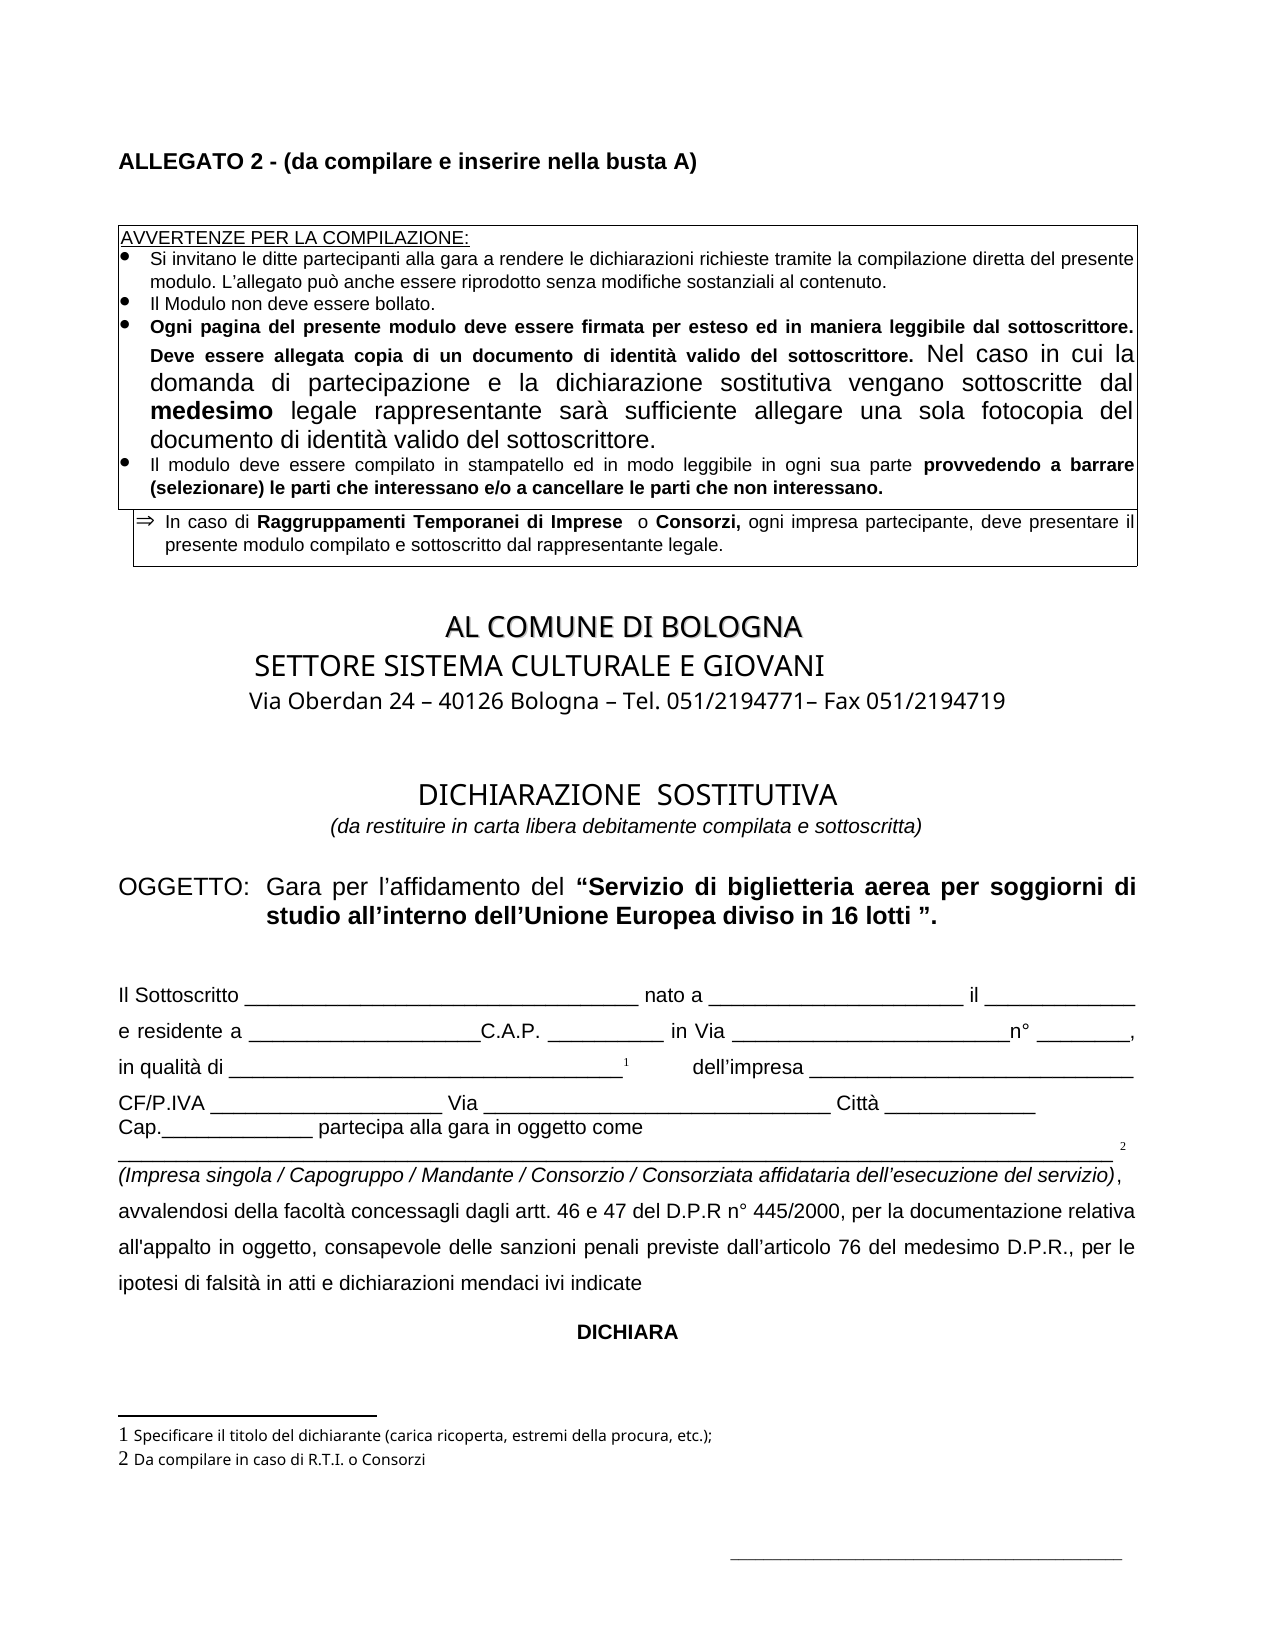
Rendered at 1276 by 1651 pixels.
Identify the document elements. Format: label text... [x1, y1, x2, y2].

text SETTORE SISTEMA CULTURALE E GIOVANI [118, 646, 998, 685]
list In caso di Raggruppamenti Temporanei di Imprese o Consorzi, ogni impresa partecipante, deve presentare il presente modulo compilato e sottoscritto dal rappresentante legale. [134, 510, 1137, 566]
list Si invitano le ditte partecipanti alla gara a rendere le dichiarazioni richieste tramite la compilazione diretta del presente modulo. L’allegato può anche essere riprodotto senza modifiche sostanziali al contenuto. [119, 246, 1137, 291]
text CF/P.IVA ____________________ Via ______________________________ Città _____________ Cap._____________ partecipa alla gara in oggetto come ______________________________________________________________________________________ [118, 1091, 1151, 1163]
text ALLEGATO 2 - (da compilare e inserire nella busta A) [118, 148, 1137, 174]
text Specificare il titolo del dichiarante (carica ricoperta, estremi della procura, etc.); [118, 1422, 1151, 1446]
text (da restituire in carta libera debitamente compilata e sottoscritta) [118, 814, 1137, 838]
text AL COMUNE DI BOLOGNA [118, 606, 1137, 646]
text avvalendosi della facoltà concessagli dagli artt. 46 e 47 del D.P.R n° 445/2000, per la documentazione relativa all'appalto in oggetto, consapevole delle sanzioni penali previste dall’articolo 76 del medesimo D.P.R., per le ipotesi di falsità in atti e dichiarazioni mendaci ivi indicate [118, 1199, 1137, 1295]
text Via Oberdan 24 – 40126 Bologna – Tel. 051/2194771– Fax 051/2194719 [118, 685, 1137, 717]
text (Impresa singola / Capogruppo / Mandante / Consorzio / Consorziata affidataria dell’esecuzione del servizio), [118, 1163, 1151, 1187]
list Il modulo deve essere compilato in stampatello ed in modo leggibile in ogni sua parte provvedendo a barrare (selezionare) le parti che interessano e/o a cancellare le parti che non interessano. [119, 452, 1137, 509]
text AVVERTENZE PER LA COMPILAZIONE: [119, 226, 1137, 246]
text DICHIARA [118, 1319, 1137, 1343]
text DICHIARAZIONE SOSTITUTIVA [118, 775, 1137, 814]
text Da compilare in caso di R.T.I. o Consorzi [118, 1446, 1151, 1470]
list Ogni pagina del presente modulo deve essere firmata per esteso ed in maniera leggibile dal sottoscrittore. Deve essere allegata copia di un documento di identità valido del sottoscrittore. Nel caso in cui la domanda di partecipazione e la dichiarazione sostitutiva vengano sottoscritte dal medesimo legale rappresentante sarà sufficiente allegare una sola fotocopia del documento di identità valido del sottoscrittore. [119, 314, 1137, 452]
text OGGETTO: Gara per l’affidamento del “Servizio di biglietteria aerea per soggiorni di studio all’interno dell’Unione Europea diviso in 16 lotti ”. [118, 872, 1137, 930]
text Il Sottoscritto __________________________________ nato a ______________________ il _____________ e residente a ____________________C.A.P. __________ in Via ________________________n° ________, in qualità di __________________________________ dell’impresa ____________________________ [118, 983, 1137, 1079]
list Il Modulo non deve essere bollato. [119, 291, 1137, 314]
